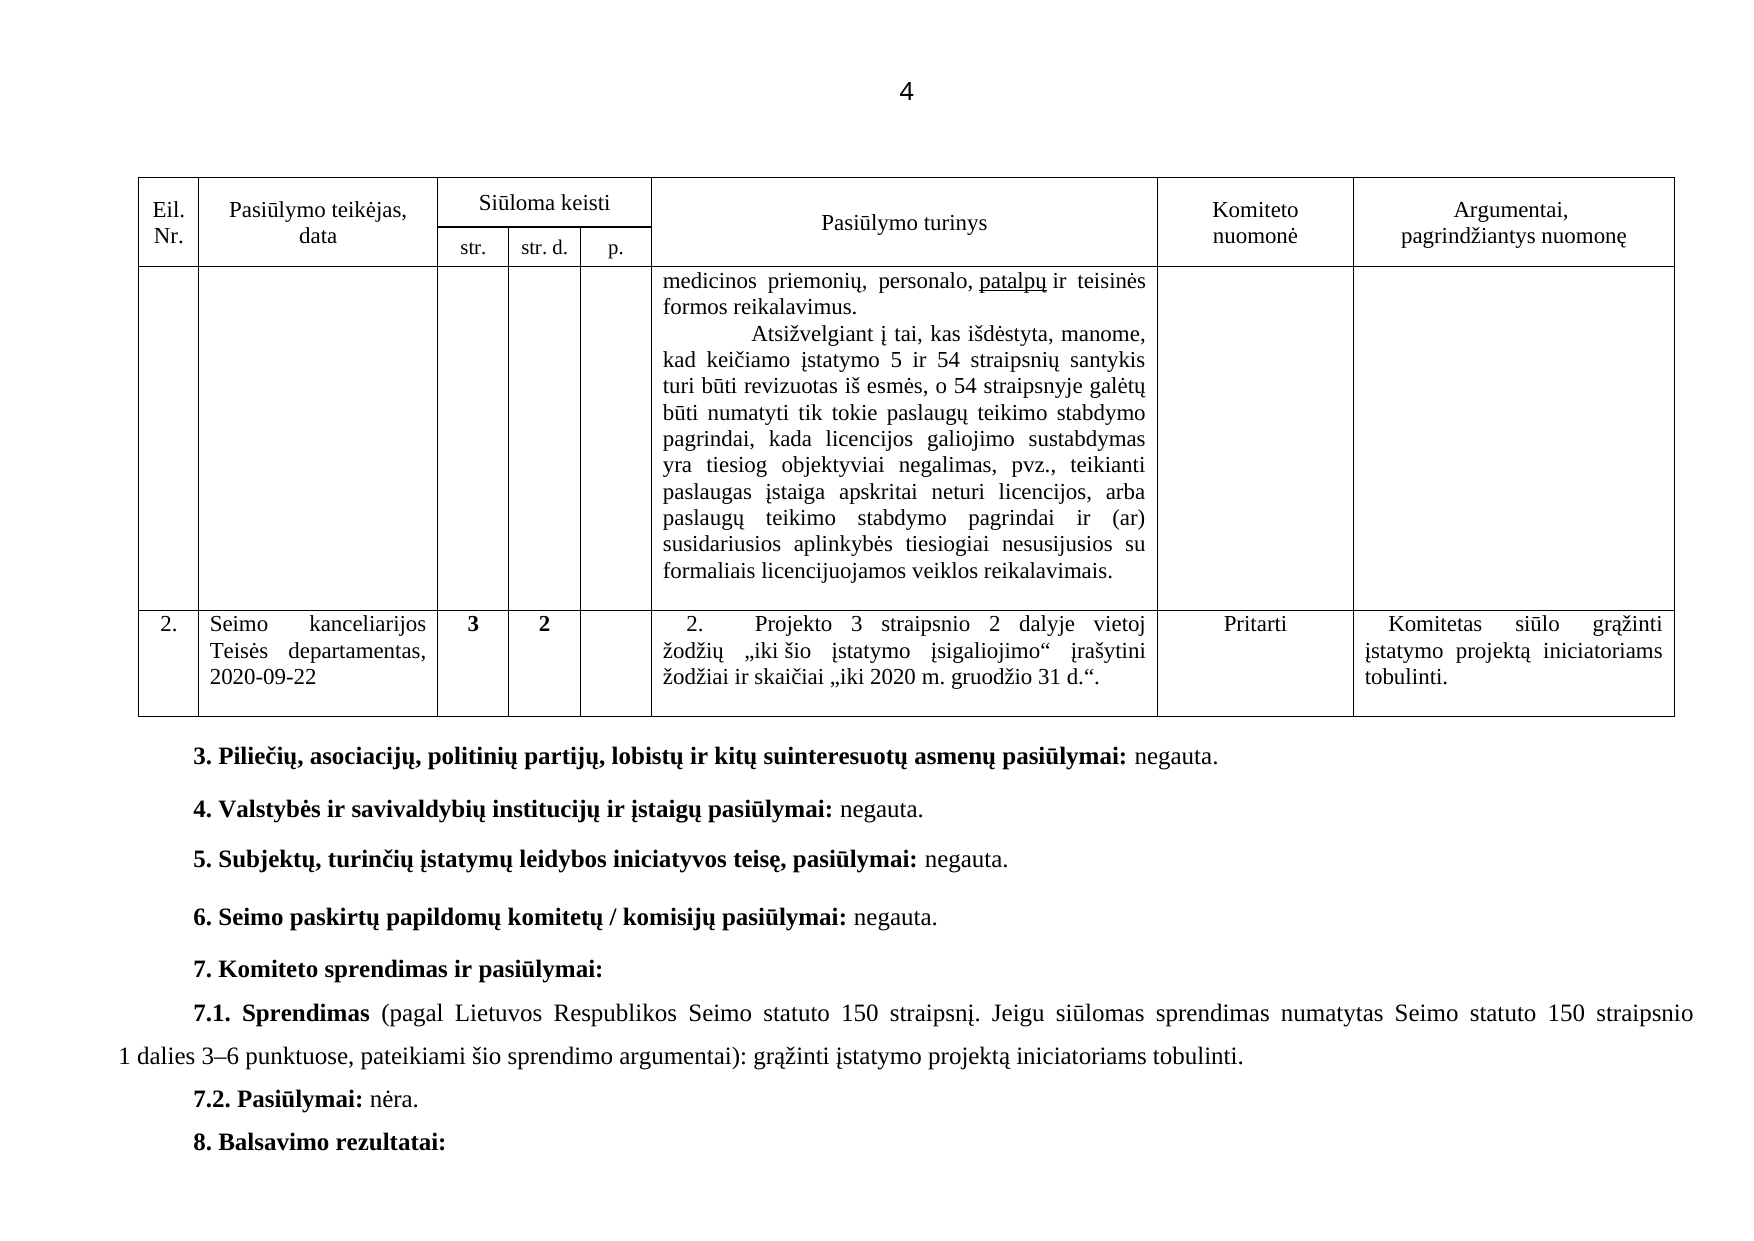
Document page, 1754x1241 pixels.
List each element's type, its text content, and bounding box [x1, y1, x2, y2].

text 8. Balsavimo rezultatai: [118, 1127, 1695, 1156]
table_cell [1158, 267, 1353, 609]
table_header Pasiūlymo teikėjas, data [199, 178, 437, 266]
table_cell medicinos priemonių, personalo, patalpų ir teisinės formos reikalavimus. Atsižvelgiant į tai, kas išdėstyta, manome, kad keičiamo įstatymo 5 ir 54 straipsnių santykis turi būti revizuotas iš esmės, o 54 straipsnyje galėtų būti numatyti tik tokie paslaugų teikimo stabdymo pagrindai, kada licencijos galiojimo sustabdymas yra tiesiog objektyviai negalimas, pvz., teikianti paslaugas įstaiga apskritai neturi licencijos, arba paslaugų teikimo stabdymo pagrindai ir (ar) susidariusios aplinkybės tiesiogiai nesusijusios su formaliais licencijuojamos veiklos reikalavimais. [652, 267, 1157, 609]
table_cell [509, 267, 580, 609]
table_cell 2. [139, 611, 198, 716]
text 3. Piliečių, asociacijų, politinių partijų, lobistų ir kitų suinteresuotų asmenų pasiūlymai: negauta. [118, 741, 1695, 770]
table_cell str. d. [509, 228, 580, 266]
text 4. Valstybės ir savivaldybių institucijų ir įstaigų pasiūlymai: negauta. [118, 794, 1695, 823]
text 7.1. Sprendimas (pagal Lietuvos Respublikos Seimo statuto 150 straipsnį. Jeigu siūlomas sprendimas numatytas Seimo statuto 150 straipsnio 1 dalies 3–6 punktuose, pateikiami šio sprendimo argumentai): grąžinti įstatymo projektą iniciatoriams tobulinti. [118, 998, 1695, 1069]
table_cell [139, 267, 198, 609]
text 6. Seimo paskirtų papildomų komitetų / komisijų pasiūlymai: negauta. [118, 902, 1695, 930]
table_cell 2. Projekto 3 straipsnio 2 dalyje vietoj žodžių „iki šio įstatymo įsigaliojimo“ įrašytini žodžiai ir skaičiai „iki 2020 m. gruodžio 31 d.“. [652, 611, 1157, 716]
table_cell [581, 611, 651, 716]
table_cell p. [581, 228, 651, 266]
table_cell [199, 267, 437, 609]
table_cell 2 [509, 611, 580, 716]
table_header Pasiūlymo turinys [652, 178, 1157, 266]
table_cell Seimo kanceliarijos Teisės departamentas, 2020-09-22 [199, 611, 437, 716]
table_header Argumentai, pagrindžiantys nuomonę [1354, 178, 1674, 266]
table_cell [581, 267, 651, 609]
table_header Eil. Nr. [139, 178, 198, 266]
table_cell [438, 267, 508, 609]
table_cell Komitetas siūlo grąžinti įstatymo projektą iniciatoriams tobulinti. [1354, 611, 1674, 716]
table_cell str. [438, 228, 508, 266]
text 5. Subjektų, turinčių įstatymų leidybos iniciatyvos teisę, pasiūlymai: negauta. [118, 844, 1695, 873]
table_cell [1354, 267, 1674, 609]
table_cell 3 [438, 611, 508, 716]
table_header Siūloma keisti [438, 178, 651, 226]
table_cell Pritarti [1158, 611, 1353, 716]
table_header Komiteto nuomonė [1158, 178, 1353, 266]
text 7. Komiteto sprendimas ir pasiūlymai: [118, 954, 1695, 983]
text 7.2. Pasiūlymai: nėra. [118, 1084, 1695, 1113]
